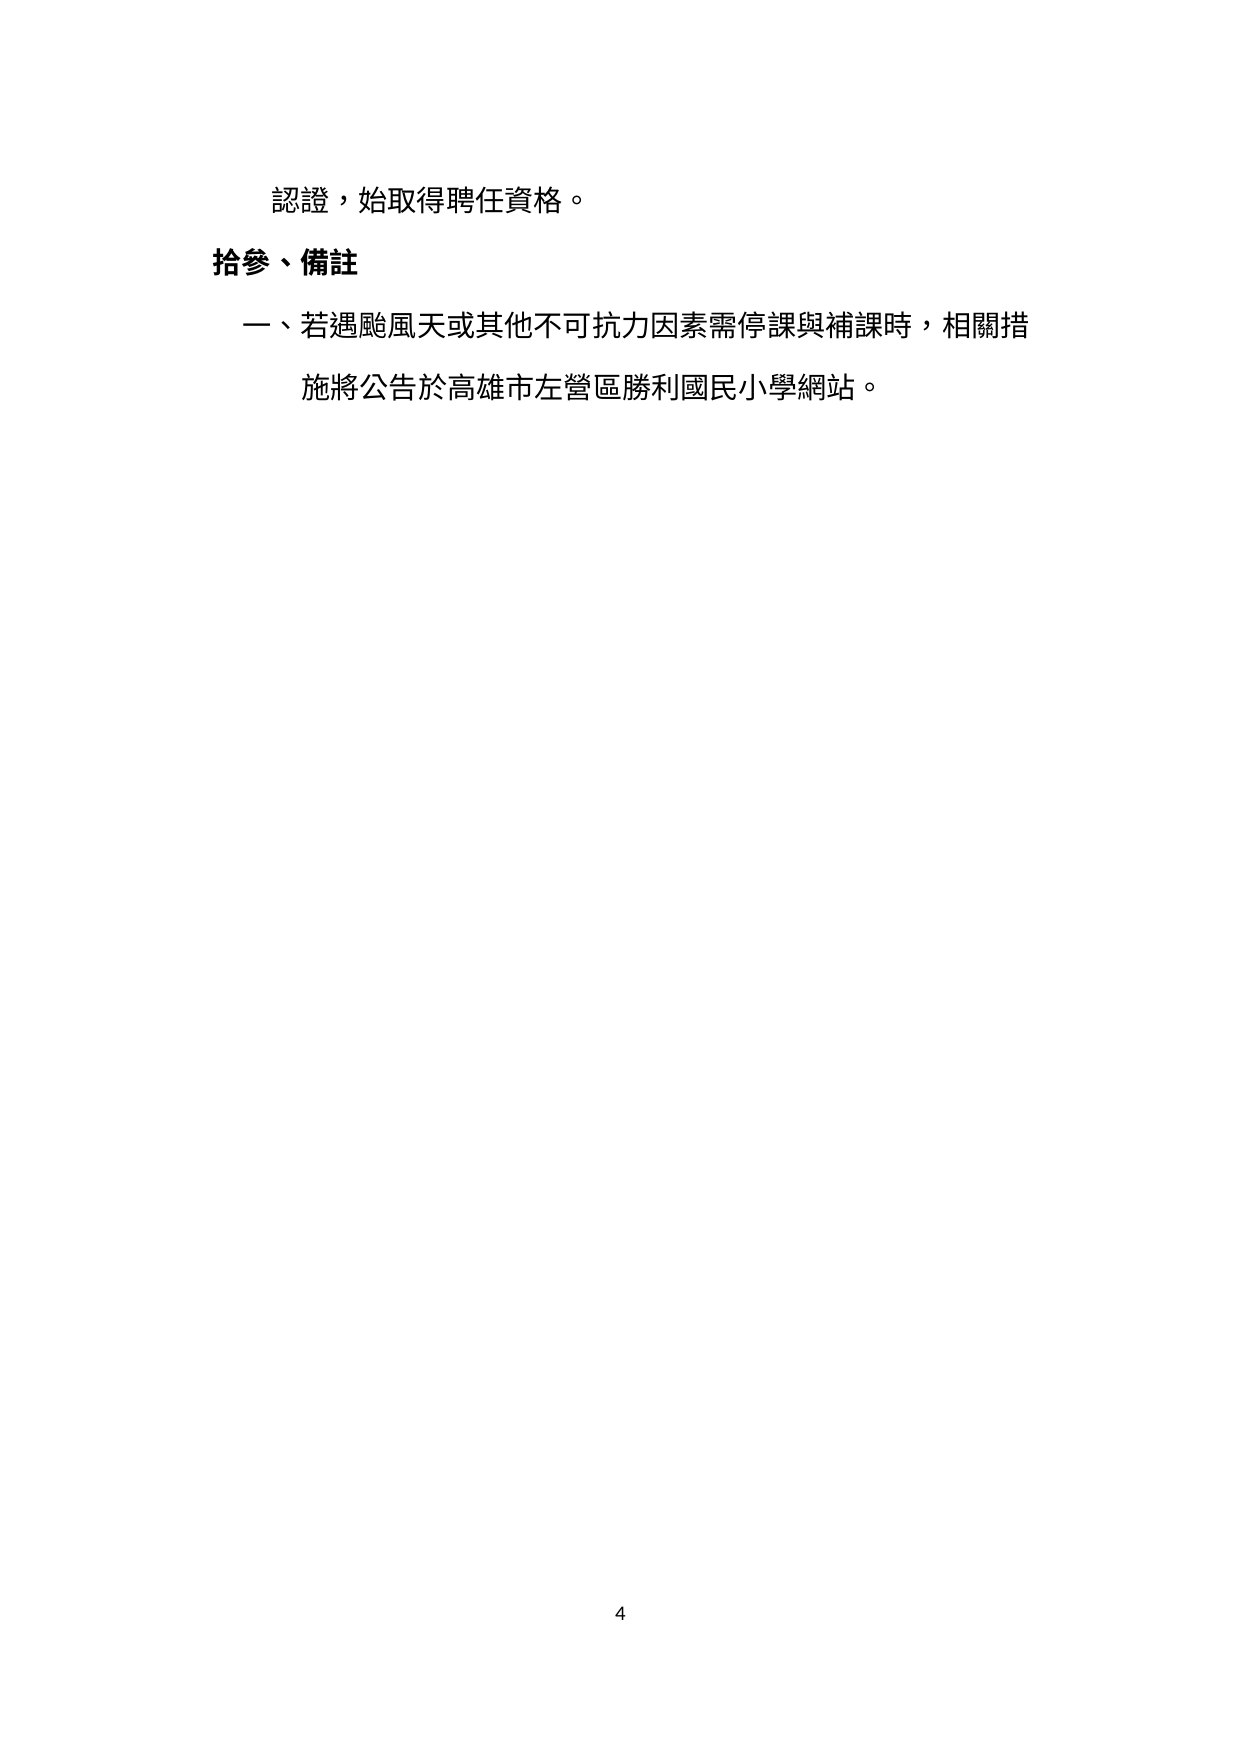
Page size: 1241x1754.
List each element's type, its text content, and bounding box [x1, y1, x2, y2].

text 拾參、備註 [212, 219, 1053, 282]
text 認證，始取得聘任資格。 [212, 157, 1053, 219]
text 一、若遇颱風天或其他不可抗力因素需停課與補課時，相關措施將公告於高雄市左營區勝利國民小學網站。 [242, 282, 1053, 407]
